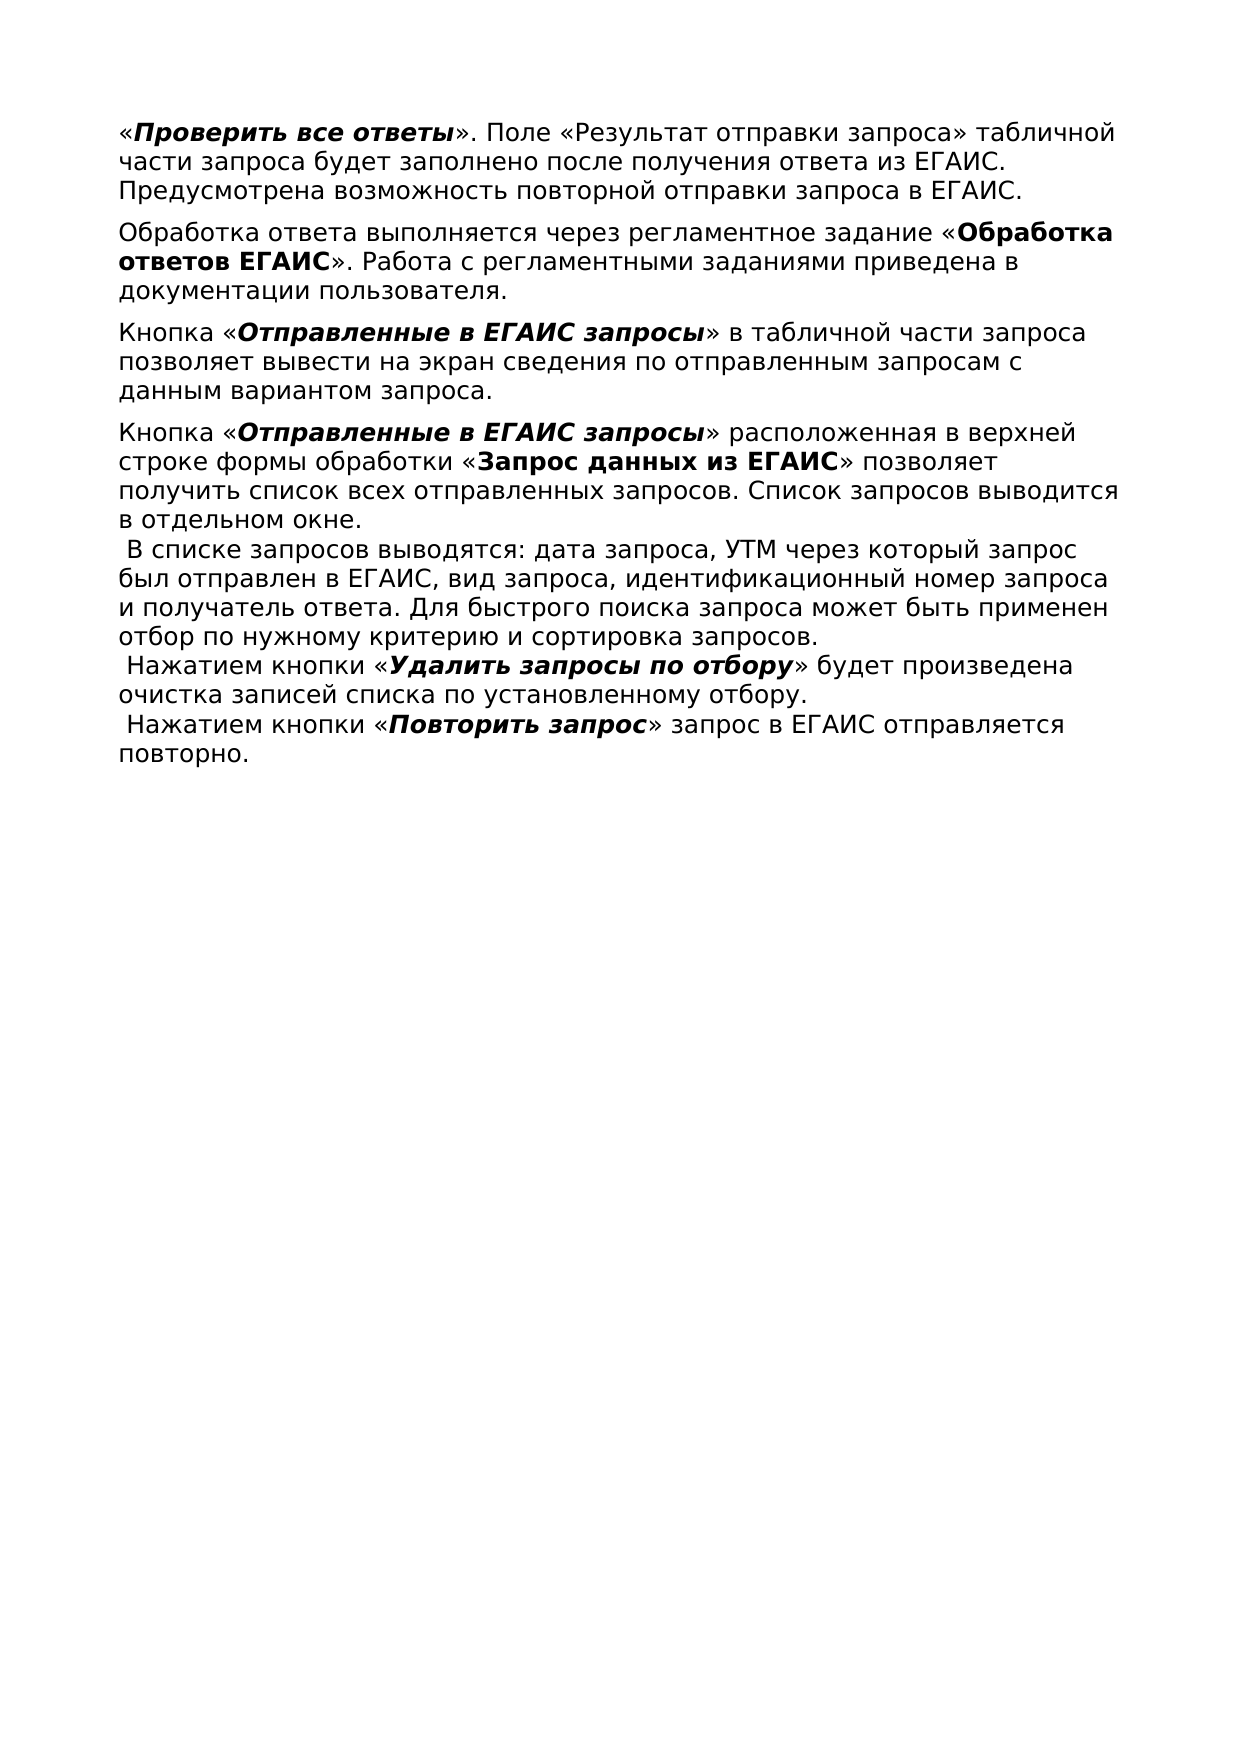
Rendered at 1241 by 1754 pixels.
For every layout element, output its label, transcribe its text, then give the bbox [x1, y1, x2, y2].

text «Проверить все ответы». Поле «Результат отправки запроса» табличной части запроса будет заполнено после получения ответа из ЕГАИС. Предусмотрена возможность повторной отправки запроса в ЕГАИС. [118, 118, 1122, 206]
text Обработка ответа выполняется через регламентное задание «Обработка ответов ЕГАИС». Работа с регламентными заданиями приведена в документации пользователя. [118, 218, 1122, 306]
text Кнопка «Отправленные в ЕГАИС запросы» расположенная в верхней строке формы обработки «Запрос данных из ЕГАИС» позволяет получить список всех отправленных запросов. Список запросов выводится в отдельном окне. В списке запросов выводятся: дата запроса, УТМ через который запрос был отправлен в ЕГАИС, вид запроса, идентификационный номер запроса и получатель ответа. Для быстрого поиска запроса может быть применен отбор по нужному критерию и сортировка запросов. Нажатием кнопки «Удалить запросы по отбору» будет произведена очистка записей списка по установленному отбору. Нажатием кнопки «Повторить запрос» запрос в ЕГАИС отправляется повторно. [118, 418, 1122, 768]
text Кнопка «Отправленные в ЕГАИС запросы» в табличной части запроса позволяет вывести на экран сведения по отправленным запросам с данным вариантом запроса. [118, 318, 1122, 406]
